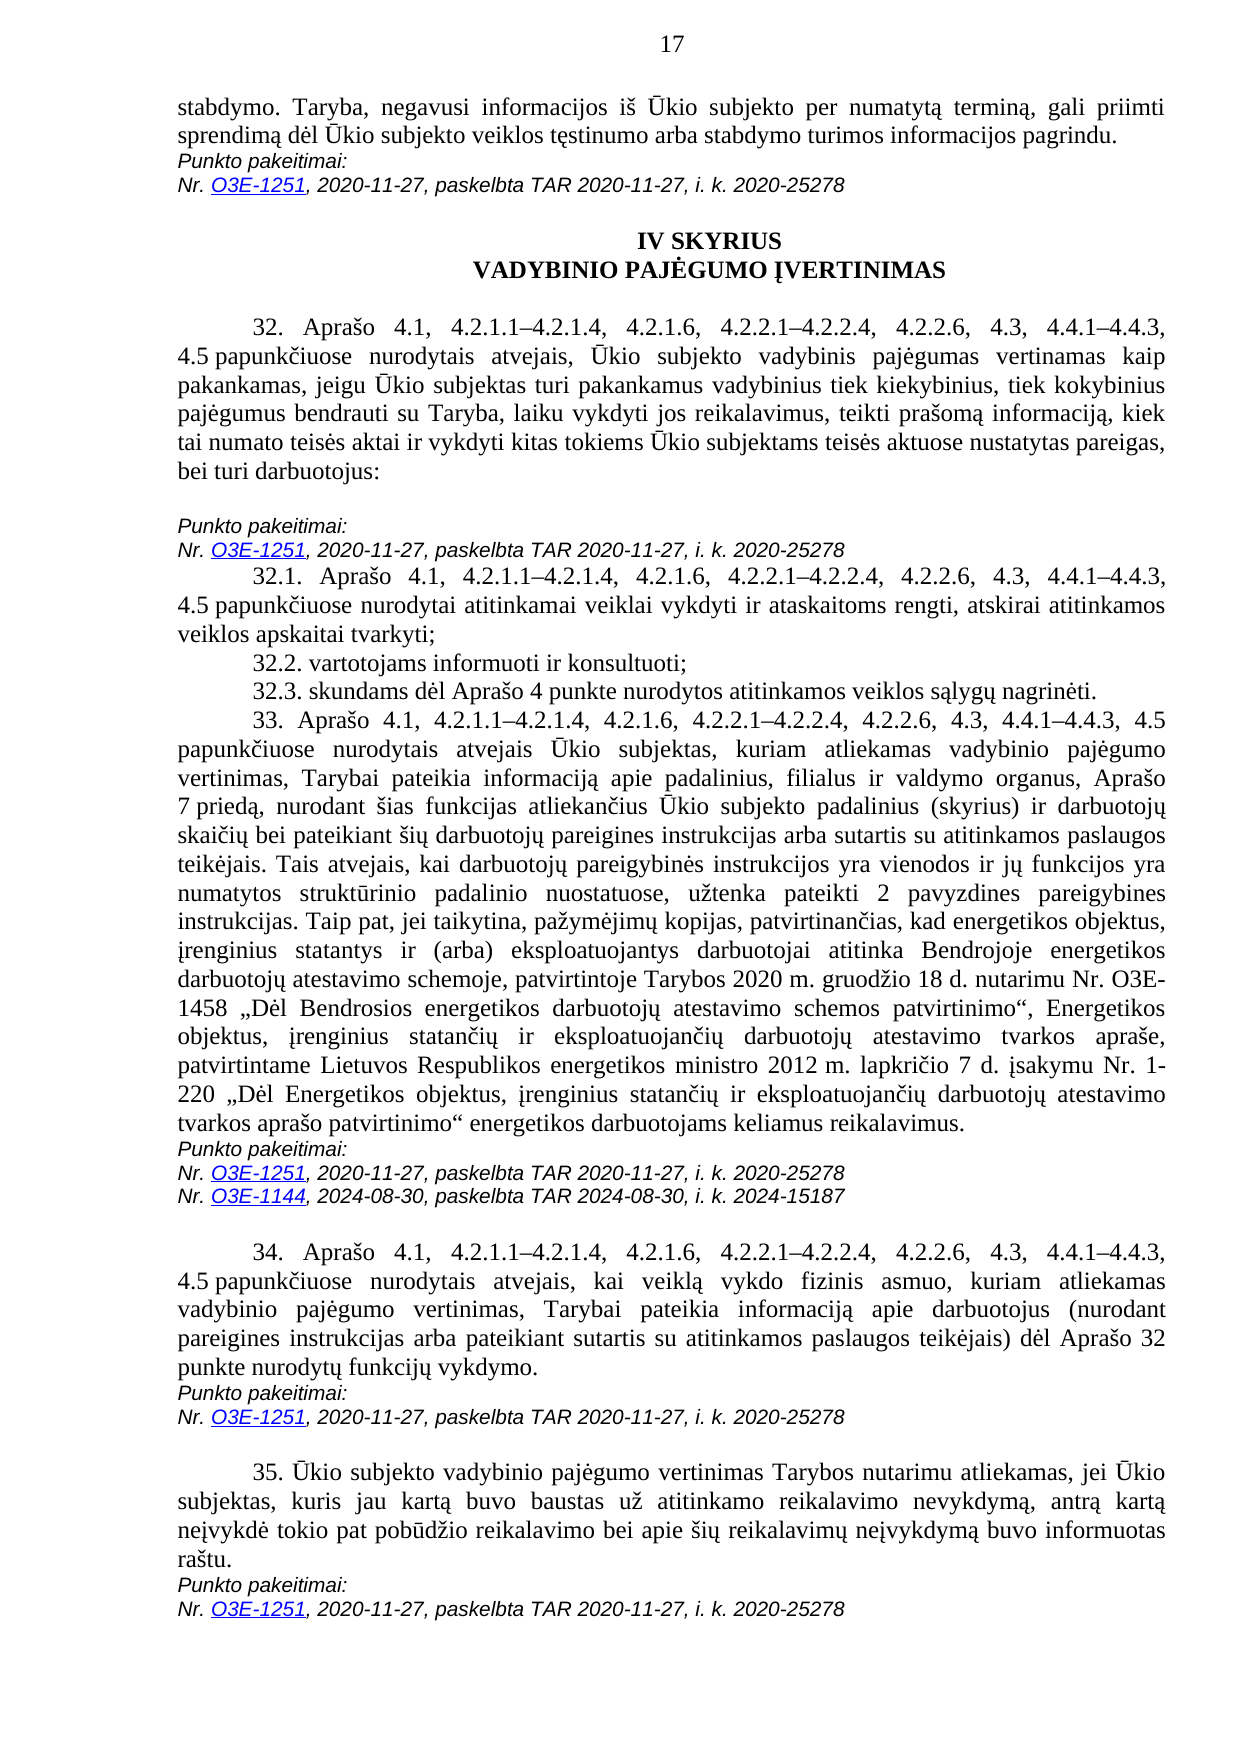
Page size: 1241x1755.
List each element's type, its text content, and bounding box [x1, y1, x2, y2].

text 32.3. skundams dėl Aprašo 4 punkte nurodytos atitinkamos veiklos sąlygų nagrinėti. [177, 676, 1167, 705]
text Punkto pakeitimai: [177, 1572, 1167, 1596]
text IV SKYRIUS [177, 226, 1167, 255]
text 32.1. Aprašo 4.1, 4.2.1.1–4.2.1.4, 4.2.1.6, 4.2.2.1–4.2.2.4, 4.2.2.6, 4.3, 4.4.1–4.4.3, 4.5 papunkčiuose nurodytai atitinkamai veiklai vykdyti ir ataskaitoms rengti, atskirai atitinkamos veiklos apskaitai tvarkyti; [177, 561, 1167, 648]
text Punkto pakeitimai: [177, 1381, 1167, 1405]
text 32.2. vartotojams informuoti ir konsultuoti; [177, 648, 1167, 676]
text Nr. O3E-1251, 2020-11-27, paskelbta TAR 2020-11-27, i. k. 2020-25278 [177, 173, 1167, 197]
text VADYBINIO PAJĖGUMO ĮVERTINIMAS [177, 255, 1167, 283]
text Punkto pakeitimai: [177, 513, 1167, 537]
text Punkto pakeitimai: [177, 1136, 1167, 1160]
text Punkto pakeitimai: [177, 149, 1167, 173]
text 35. Ūkio subjekto vadybinio pajėgumo vertinimas Tarybos nutarimu atliekamas, jei Ūkio subjektas, kuris jau kartą buvo baustas už atitinkamo reikalavimo nevykdymą, antrą kartą neįvykdė tokio pat pobūdžio reikalavimo bei apie šių reikalavimų neįvykdymą buvo informuotas raštu. [177, 1457, 1167, 1572]
text stabdymo. Taryba, negavusi informacijos iš Ūkio subjekto per numatytą terminą, gali priimti sprendimą dėl Ūkio subjekto veiklos tęstinumo arba stabdymo turimos informacijos pagrindu. [177, 92, 1167, 149]
text Nr. O3E-1251, 2020-11-27, paskelbta TAR 2020-11-27, i. k. 2020-25278 [177, 537, 1167, 561]
text Nr. O3E-1251, 2020-11-27, paskelbta TAR 2020-11-27, i. k. 2020-25278 [177, 1160, 1167, 1184]
text Nr. O3E-1251, 2020-11-27, paskelbta TAR 2020-11-27, i. k. 2020-25278 [177, 1405, 1167, 1429]
text Nr. O3E-1144, 2024-08-30, paskelbta TAR 2024-08-30, i. k. 2024-15187 [177, 1184, 1167, 1208]
text 32. Aprašo 4.1, 4.2.1.1–4.2.1.4, 4.2.1.6, 4.2.2.1–4.2.2.4, 4.2.2.6, 4.3, 4.4.1–4.4.3, 4.5 papunkčiuose nurodytais atvejais, Ūkio subjekto vadybinis pajėgumas vertinamas kaip pakankamas, jeigu Ūkio subjektas turi pakankamus vadybinius tiek kiekybinius, tiek kokybinius pajėgumus bendrauti su Taryba, laiku vykdyti jos reikalavimus, teikti prašomą informaciją, kiek tai numato teisės aktai ir vykdyti kitas tokiems Ūkio subjektams teisės aktuose nustatytas pareigas, bei turi darbuotojus: [177, 312, 1167, 485]
text Nr. O3E-1251, 2020-11-27, paskelbta TAR 2020-11-27, i. k. 2020-25278 [177, 1596, 1167, 1620]
text 33. Aprašo 4.1, 4.2.1.1–4.2.1.4, 4.2.1.6, 4.2.2.1–4.2.2.4, 4.2.2.6, 4.3, 4.4.1–4.4.3, 4.5 papunkčiuose nurodytais atvejais Ūkio subjektas, kuriam atliekamas vadybinio pajėgumo vertinimas, Tarybai pateikia informaciją apie padalinius, filialus ir valdymo organus, Aprašo 7 priedą, nurodant šias funkcijas atliekančius Ūkio subjekto padalinius (skyrius) ir darbuotojų skaičių bei pateikiant šių darbuotojų pareigines instrukcijas arba sutartis su atitinkamos paslaugos teikėjais. Tais atvejais, kai darbuotojų pareigybinės instrukcijos yra vienodos ir jų funkcijos yra numatytos struktūrinio padalinio nuostatuose, užtenka pateikti 2 pavyzdines pareigybines instrukcijas. Taip pat, jei taikytina, pažymėjimų kopijas, patvirtinančias, kad energetikos objektus, įrenginius statantys ir (arba) eksploatuojantys darbuotojai atitinka Bendrojoje energetikos darbuotojų atestavimo schemoje, patvirtintoje Tarybos 2020 m. gruodžio 18 d. nutarimu Nr. O3E-1458 „Dėl Bendrosios energetikos darbuotojų atestavimo schemos patvirtinimo“, Energetikos objektus, įrenginius statančių ir eksploatuojančių darbuotojų atestavimo tvarkos apraše, patvirtintame Lietuvos Respublikos energetikos ministro 2012 m. lapkričio 7 d. įsakymu Nr. 1-220 „Dėl Energetikos objektus, įrenginius statančių ir eksploatuojančių darbuotojų atestavimo tvarkos aprašo patvirtinimo“ energetikos darbuotojams keliamus reikalavimus. [177, 705, 1167, 1136]
text 34. Aprašo 4.1, 4.2.1.1–4.2.1.4, 4.2.1.6, 4.2.2.1–4.2.2.4, 4.2.2.6, 4.3, 4.4.1–4.4.3, 4.5 papunkčiuose nurodytais atvejais, kai veiklą vykdo fizinis asmuo, kuriam atliekamas vadybinio pajėgumo vertinimas, Tarybai pateikia informaciją apie darbuotojus (nurodant pareigines instrukcijas arba pateikiant sutartis su atitinkamos paslaugos teikėjais) dėl Aprašo 32 punkte nurodytų funkcijų vykdymo. [177, 1237, 1167, 1381]
